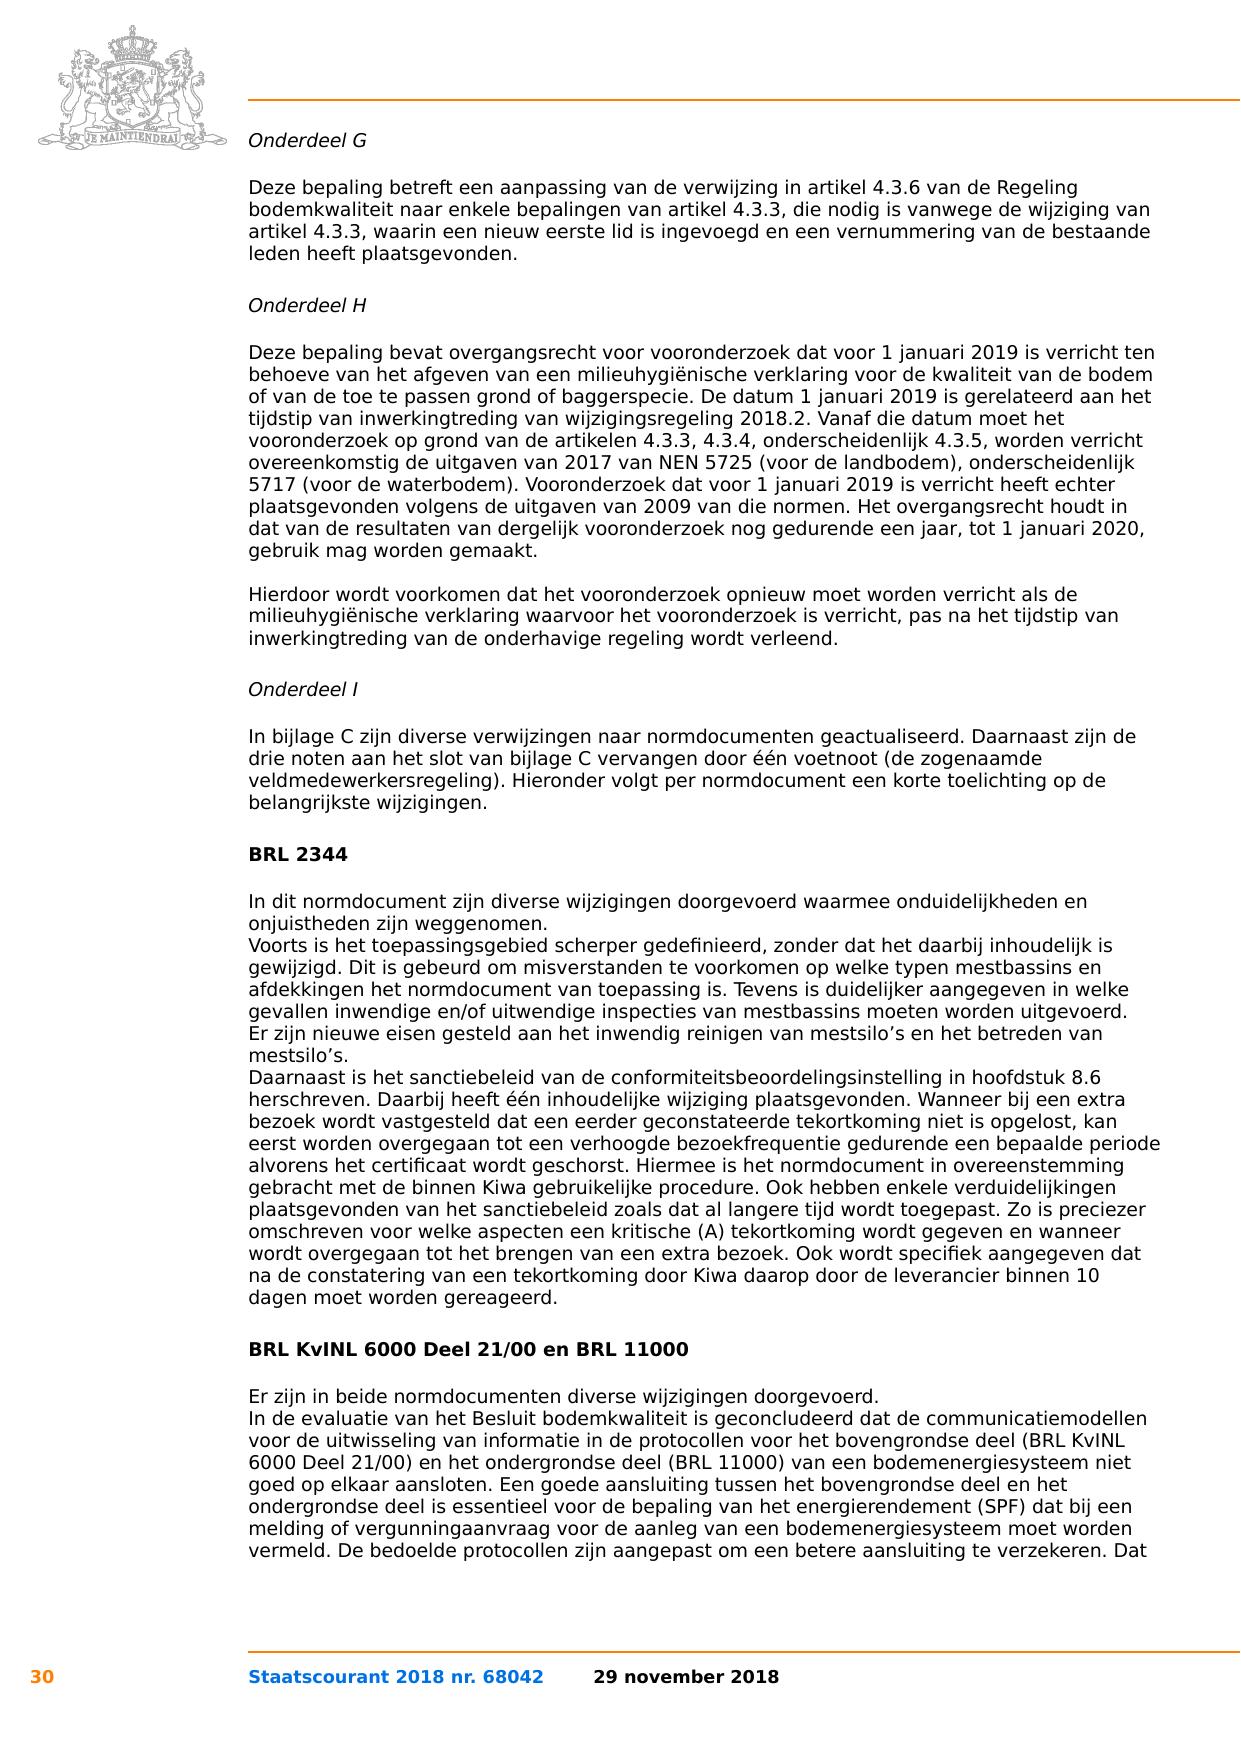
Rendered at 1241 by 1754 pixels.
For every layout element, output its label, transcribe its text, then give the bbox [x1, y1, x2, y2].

subtitle Onderdeel I [248, 679, 1163, 701]
picture [38, 25, 227, 150]
subtitle BRL KvINL 6000 Deel 21/00 en BRL 11000 [248, 1339, 1163, 1361]
subtitle BRL 2344 [248, 844, 1163, 866]
text Er zijn in beide normdocumenten diverse wijzigingen doorgevoerd. [248, 1386, 1163, 1408]
text Deze bepaling bevat overgangsrecht voor vooronderzoek dat voor 1 januari 2019 is verricht ten behoeve van het afgeven van een milieuhygiënische verklaring voor de kwaliteit van de bodem of van de toe te passen grond of baggerspecie. De datum 1 januari 2019 is gerelateerd aan het tijdstip van inwerkingtreding van wijzigingsregeling 2018.2. Vanaf die datum moet het vooronderzoek op grond van de artikelen 4.3.3, 4.3.4, onderscheidenlijk 4.3.5, worden verricht overeenkomstig de uitgaven van 2017 van NEN 5725 (voor de landbodem), onderscheidenlijk 5717 (voor de waterbodem). Vooronderzoek dat voor 1 januari 2019 is verricht heeft echter plaatsgevonden volgens de uitgaven van 2009 van die normen. Het overgangsrecht houdt in dat van de resultaten van dergelijk vooronderzoek nog gedurende een jaar, tot 1 januari 2020, gebruik mag worden gemaakt. [248, 342, 1163, 562]
text Hierdoor wordt voorkomen dat het vooronderzoek opnieuw moet worden verricht als de milieuhygiënische verklaring waarvoor het vooronderzoek is verricht, pas na het tijdstip van inwerkingtreding van de onderhavige regeling wordt verleend. [248, 583, 1163, 649]
text Voorts is het toepassingsgebied scherper gedefinieerd, zonder dat het daarbij inhoudelijk is gewijzigd. Dit is gebeurd om misverstanden te voorkomen op welke typen mestbassins en afdekkingen het normdocument van toepassing is. Tevens is duidelijker aangegeven in welke gevallen inwendige en/of uitwendige inspecties van mestbassins moeten worden uitgevoerd. [248, 935, 1163, 1023]
text In de evaluatie van het Besluit bodemkwaliteit is geconcludeerd dat de communicatiemodellen voor de uitwisseling van informatie in de protocollen voor het bovengrondse deel (BRL KvINL 6000 Deel 21/00) en het ondergrondse deel (BRL 11000) van een bodemenergiesysteem niet goed op elkaar aansloten. Een goede aansluiting tussen het bovengrondse deel en het ondergrondse deel is essentieel voor de bepaling van het energierendement (SPF) dat bij een melding of vergunningaanvraag voor de aanleg van een bodemenergiesysteem moet worden vermeld. De bedoelde protocollen zijn aangepast om een betere aansluiting te verzekeren. Dat [248, 1408, 1163, 1562]
text Daarnaast is het sanctiebeleid van de conformiteitsbeoordelingsinstelling in hoofdstuk 8.6 herschreven. Daarbij heeft één inhoudelijke wijziging plaatsgevonden. Wanneer bij een extra bezoek wordt vastgesteld dat een eerder geconstateerde tekortkoming niet is opgelost, kan eerst worden overgegaan tot een verhoogde bezoekfrequentie gedurende een bepaalde periode alvorens het certificaat wordt geschorst. Hiermee is het normdocument in overeenstemming gebracht met de binnen Kiwa gebruikelijke procedure. Ook hebben enkele verduidelijkingen plaatsgevonden van het sanctiebeleid zoals dat al langere tijd wordt toegepast. Zo is preciezer omschreven voor welke aspecten een kritische (A) tekortkoming wordt gegeven en wanneer wordt overgegaan tot het brengen van een extra bezoek. Ook wordt specifiek aangegeven dat na de constatering van een tekortkoming door Kiwa daarop door de leverancier binnen 10 dagen moet worden gereageerd. [248, 1067, 1163, 1309]
text Deze bepaling betreft een aanpassing van de verwijzing in artikel 4.3.6 van de Regeling bodemkwaliteit naar enkele bepalingen van artikel 4.3.3, die nodig is vanwege de wijziging van artikel 4.3.3, waarin een nieuw eerste lid is ingevoegd en een vernummering van de bestaande leden heeft plaatsgevonden. [248, 177, 1163, 265]
text In bijlage C zijn diverse verwijzingen naar normdocumenten geactualiseerd. Daarnaast zijn de drie noten aan het slot van bijlage C vervangen door één voetnoot (de zogenaamde veldmedewerkersregeling). Hieronder volgt per normdocument een korte toelichting op de belangrijkste wijzigingen. [248, 726, 1163, 814]
text Er zijn nieuwe eisen gesteld aan het inwendig reinigen van mestsilo’s en het betreden van mestsilo’s. [248, 1023, 1163, 1067]
subtitle Onderdeel G [248, 130, 1163, 152]
subtitle Onderdeel H [248, 295, 1163, 317]
text In dit normdocument zijn diverse wijzigingen doorgevoerd waarmee onduidelijkheden en onjuistheden zijn weggenomen. [248, 891, 1163, 935]
